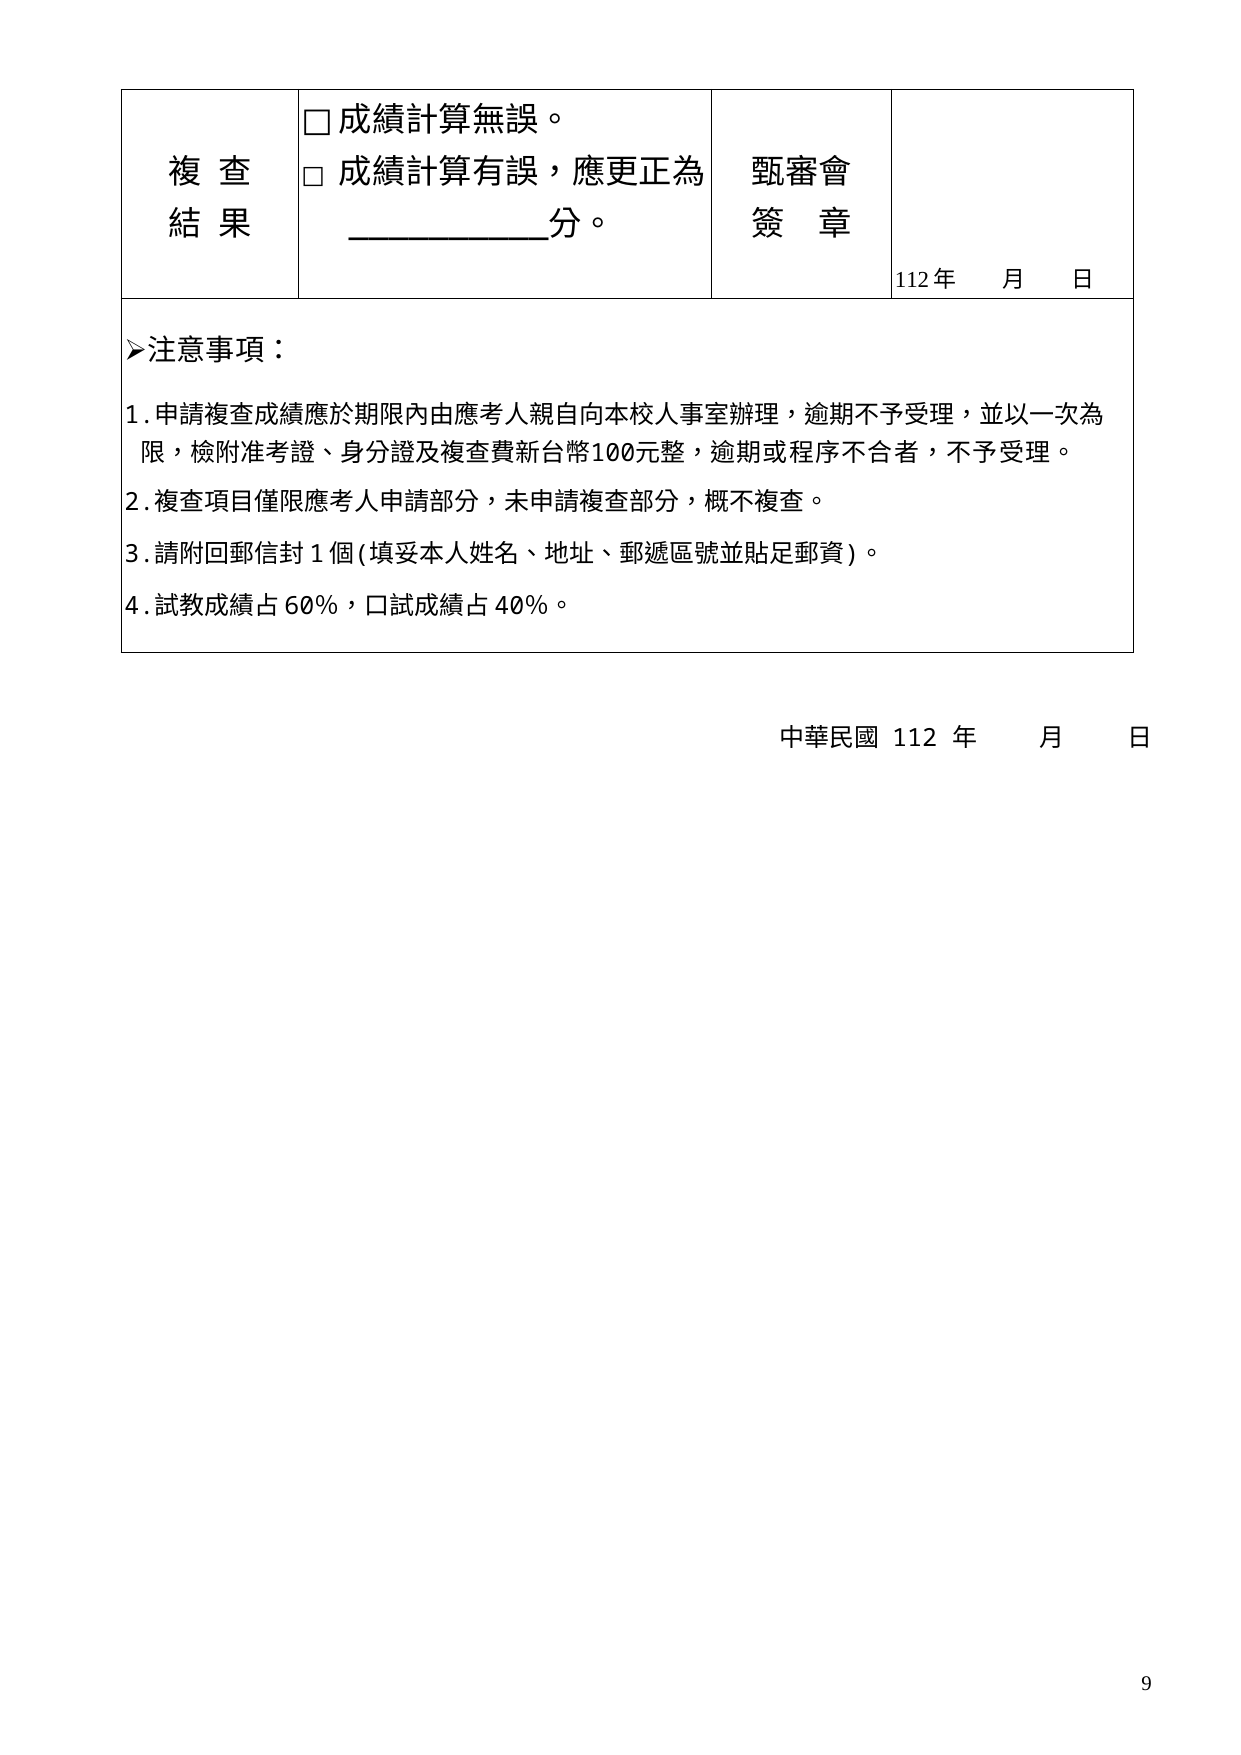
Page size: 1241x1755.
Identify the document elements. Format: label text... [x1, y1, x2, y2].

text 中華民國 112 年 月 日 [89, 705, 1152, 757]
table_cell 112年 月 日 [892, 90, 1133, 298]
table_cell 注意事項： 1.申請複查成績應於期限內由應考人親自向本校人事室辦理，逾期不予受理，並以一次為限，檢附准考證、身分證及複查費新台幣100元整，逾期或程序不合者，不予受理。 2.複查項目僅限應考人申請部分，未申請複查部分，概不複查。 3.請附回郵信封1個(填妥本人姓名、地址、郵遞區號並貼足郵資)。 4.試教成績占60％，口試成績占40％。 [122, 299, 1133, 652]
table_cell 成績計算無誤。 成績計算有誤，應更正為 __________分。 [299, 90, 711, 298]
table_cell 複 查 結 果 [122, 90, 298, 298]
table_cell 甄審會 簽 章 [712, 90, 891, 298]
